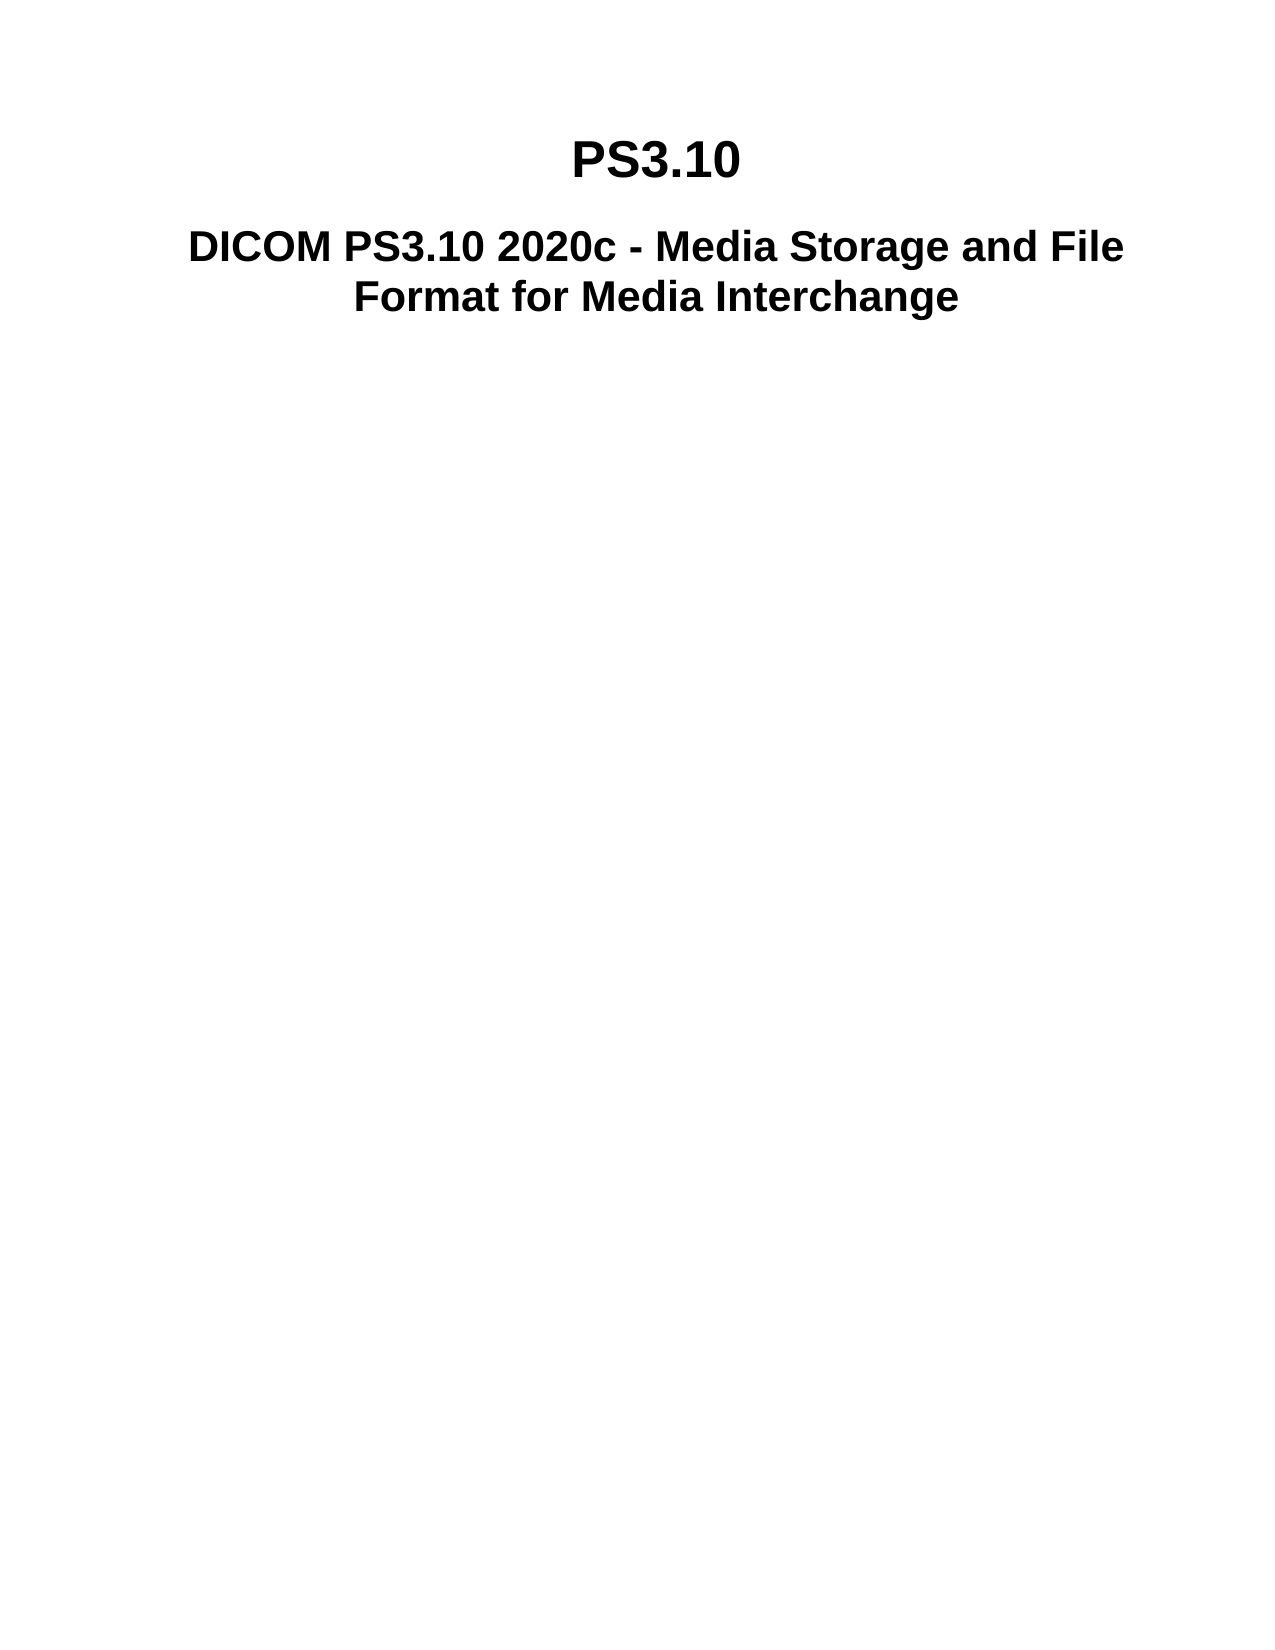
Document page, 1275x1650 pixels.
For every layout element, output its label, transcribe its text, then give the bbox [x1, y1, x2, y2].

text DICOM PS3.10 2020c - Media Storage and File Format for Media Interchange [112, 221, 1200, 320]
text PS3.10 [112, 129, 1200, 188]
